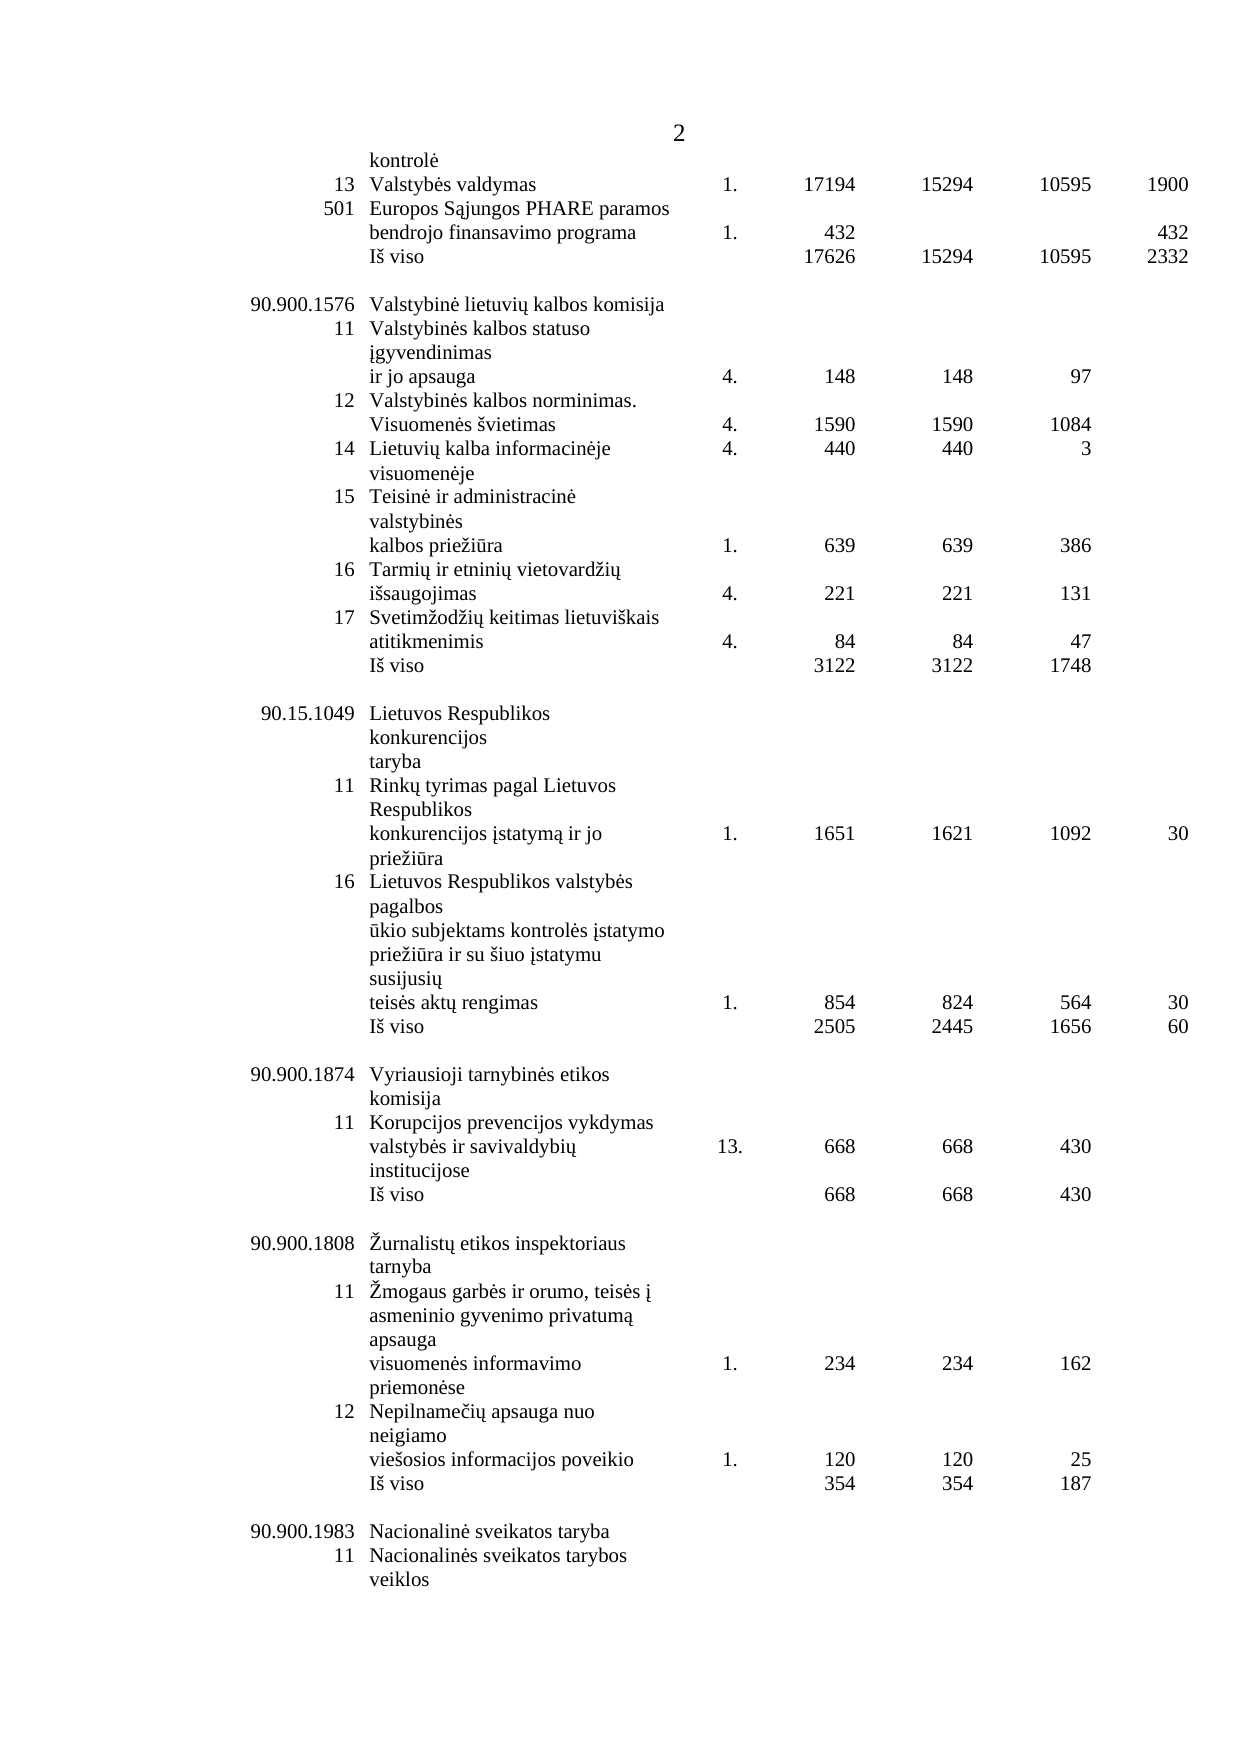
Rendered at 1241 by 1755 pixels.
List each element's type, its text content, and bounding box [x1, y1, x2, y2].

table_cell 131 [980, 581, 1098, 605]
table_cell visuomenės informavimo priemonėse [362, 1351, 680, 1399]
table_cell 10595 [980, 244, 1098, 268]
table_cell 2505 [779, 1014, 863, 1038]
table_cell [980, 220, 1098, 244]
table_cell [1099, 268, 1196, 292]
table_cell 10595 [980, 172, 1098, 196]
table_cell 16 [177, 557, 362, 581]
table_cell 501 [177, 196, 362, 220]
table_cell [863, 1230, 980, 1278]
table_cell [1099, 653, 1196, 677]
table_cell [680, 605, 779, 629]
table_cell [362, 1038, 680, 1062]
table_cell teisės aktų rengimas [362, 990, 680, 1014]
table_cell 162 [980, 1351, 1098, 1399]
table_cell 12 [177, 1399, 362, 1447]
table_cell 120 [779, 1447, 863, 1471]
table_cell [779, 1399, 863, 1447]
table_cell 11 [177, 1279, 362, 1303]
table_cell priežiūra ir su šiuo įstatymu susijusių [362, 942, 680, 990]
table_cell 854 [779, 990, 863, 1014]
table_cell Iš viso [362, 1182, 680, 1206]
table_cell Svetimžodžių keitimas lietuviškais [362, 605, 680, 629]
table_cell [177, 1495, 362, 1519]
table_cell 90.900.1874 [177, 1062, 362, 1110]
table_cell 11 [177, 1543, 362, 1591]
table_cell [680, 653, 779, 677]
table_cell 668 [863, 1134, 980, 1182]
table_cell [863, 605, 980, 629]
table_cell Lietuvos Respublikos valstybės pagalbos [362, 870, 680, 918]
table_cell [1099, 1062, 1196, 1110]
table_cell 120 [863, 1447, 980, 1471]
table_cell [177, 942, 362, 990]
table_cell 234 [779, 1351, 863, 1399]
table_cell 639 [779, 533, 863, 557]
table_cell [1099, 1110, 1196, 1134]
table_cell [1099, 1206, 1196, 1230]
table_cell [863, 870, 980, 918]
table_cell [863, 749, 980, 773]
table_cell [863, 918, 980, 942]
table_cell [1099, 581, 1196, 605]
table_cell [980, 1519, 1098, 1543]
table_cell 25 [980, 1447, 1098, 1471]
table_cell 1. [680, 220, 779, 244]
table_cell [863, 701, 980, 749]
table_cell 13. [680, 1134, 779, 1182]
table_cell [680, 244, 779, 268]
table_cell Valstybinės kalbos statuso įgyvendinimas [362, 316, 680, 364]
table_cell 17194 [779, 172, 863, 196]
table_cell [980, 268, 1098, 292]
table_cell [680, 1399, 779, 1447]
table_cell [980, 196, 1098, 220]
table_cell [177, 244, 362, 268]
table_cell [980, 1399, 1098, 1447]
table_cell [779, 701, 863, 749]
table_cell [680, 870, 779, 918]
table_cell 84 [779, 629, 863, 653]
table_cell atitikmenimis [362, 629, 680, 653]
table_cell 432 [1099, 220, 1196, 244]
table_cell 60 [1099, 1014, 1196, 1038]
table_cell [980, 918, 1098, 942]
table_cell 1. [680, 533, 779, 557]
table_cell [779, 388, 863, 412]
table_cell [779, 1206, 863, 1230]
table_cell 15294 [863, 244, 980, 268]
table_cell [980, 316, 1098, 364]
table_cell [1099, 196, 1196, 220]
table_cell asmeninio gyvenimo privatumą apsauga [362, 1303, 680, 1351]
table_cell [680, 1062, 779, 1110]
table_cell 16 [177, 870, 362, 918]
table_cell [1099, 292, 1196, 316]
table_cell Iš viso [362, 244, 680, 268]
table_cell 1621 [863, 821, 980, 869]
table_cell [680, 485, 779, 533]
table_cell [1099, 316, 1196, 364]
table_cell [863, 1399, 980, 1447]
table_cell taryba [362, 749, 680, 773]
table_cell [1099, 388, 1196, 412]
table_cell Visuomenės švietimas [362, 412, 680, 436]
table_cell [980, 749, 1098, 773]
table_cell Rinkų tyrimas pagal Lietuvos Respublikos [362, 773, 680, 821]
table_cell [863, 1279, 980, 1303]
table_cell [1099, 1471, 1196, 1495]
table_cell [779, 1519, 863, 1543]
table_cell 1. [680, 990, 779, 1014]
table_cell [863, 485, 980, 533]
table_cell 1. [680, 1447, 779, 1471]
table_cell kontrolė [362, 148, 680, 172]
table_cell [1099, 1279, 1196, 1303]
table_cell [177, 581, 362, 605]
table_cell 3122 [779, 653, 863, 677]
table_cell [1099, 605, 1196, 629]
table_cell [863, 773, 980, 821]
table_cell 668 [863, 1182, 980, 1206]
table_cell [177, 268, 362, 292]
table_cell [1099, 1182, 1196, 1206]
table_cell 30 [1099, 990, 1196, 1014]
table_cell [680, 1038, 779, 1062]
table_cell [177, 364, 362, 388]
table_cell 354 [779, 1471, 863, 1495]
table_cell Tarmių ir etninių vietovardžių [362, 557, 680, 581]
table_cell [177, 653, 362, 677]
table_cell [177, 1182, 362, 1206]
table_cell [980, 701, 1098, 749]
table_cell [779, 196, 863, 220]
table_cell [1099, 870, 1196, 918]
table_cell [863, 1206, 980, 1230]
table_cell [680, 388, 779, 412]
table_cell [177, 990, 362, 1014]
table_cell 4. [680, 629, 779, 653]
table_cell [177, 1471, 362, 1495]
table_cell 90.900.1576 [177, 292, 362, 316]
table_cell 1. [680, 172, 779, 196]
table_cell [680, 773, 779, 821]
table_cell [680, 1206, 779, 1230]
table_cell [680, 1303, 779, 1351]
table_cell [863, 1038, 980, 1062]
table_cell Nepilnamečių apsauga nuo neigiamo [362, 1399, 680, 1447]
table_cell 3122 [863, 653, 980, 677]
table_cell [779, 292, 863, 316]
table_cell 430 [980, 1182, 1098, 1206]
table_cell [779, 268, 863, 292]
table_cell [680, 1471, 779, 1495]
table_cell [980, 605, 1098, 629]
table_cell 4. [680, 364, 779, 388]
table_cell [680, 148, 779, 172]
table_cell [177, 412, 362, 436]
table_cell [1099, 1495, 1196, 1519]
table_cell 2332 [1099, 244, 1196, 268]
table_cell [779, 918, 863, 942]
table_cell [680, 1495, 779, 1519]
table_cell Iš viso [362, 1014, 680, 1038]
table_cell [1099, 412, 1196, 436]
table_cell [1099, 1134, 1196, 1182]
table_cell 47 [980, 629, 1098, 653]
table_cell ūkio subjektams kontrolės įstatymo [362, 918, 680, 942]
table_cell 90.15.1049 [177, 701, 362, 749]
table_cell [177, 677, 362, 701]
table_cell [177, 533, 362, 557]
table_cell Nacionalinės sveikatos tarybos veiklos [362, 1543, 680, 1591]
table_cell viešosios informacijos poveikio [362, 1447, 680, 1471]
table_cell [779, 1038, 863, 1062]
table_cell 84 [863, 629, 980, 653]
table_cell [779, 316, 863, 364]
table_cell [1099, 1447, 1196, 1471]
table_cell Teisinė ir administracinė valstybinės [362, 485, 680, 533]
table_cell [779, 1495, 863, 1519]
table_cell [779, 1543, 863, 1591]
table_cell [779, 1279, 863, 1303]
table_cell 17626 [779, 244, 863, 268]
table_cell 97 [980, 364, 1098, 388]
table_cell 386 [980, 533, 1098, 557]
table_cell bendrojo finansavimo programa [362, 220, 680, 244]
table_cell 824 [863, 990, 980, 1014]
table_cell 2445 [863, 1014, 980, 1038]
table_cell [980, 557, 1098, 581]
table_cell [1099, 1230, 1196, 1278]
table_cell [1099, 436, 1196, 484]
table_cell Žmogaus garbės ir orumo, teisės į [362, 1279, 680, 1303]
table_cell [1099, 1303, 1196, 1351]
table_cell [980, 677, 1098, 701]
table_cell [680, 1014, 779, 1038]
table_cell 148 [863, 364, 980, 388]
table_cell [362, 1495, 680, 1519]
table_cell 15294 [863, 172, 980, 196]
table_cell 221 [779, 581, 863, 605]
table_cell [680, 196, 779, 220]
table_cell [863, 1543, 980, 1591]
table_cell [680, 1279, 779, 1303]
table_cell 440 [779, 436, 863, 484]
table_cell [1099, 1519, 1196, 1543]
table_cell [362, 677, 680, 701]
table_cell [177, 1206, 362, 1230]
table_cell [362, 1206, 680, 1230]
table_cell 440 [863, 436, 980, 484]
table_cell Lietuvos Respublikos konkurencijos [362, 701, 680, 749]
table_cell [177, 1134, 362, 1182]
table_cell [980, 1303, 1098, 1351]
table_cell [680, 268, 779, 292]
table_cell [680, 677, 779, 701]
table_cell [980, 1038, 1098, 1062]
table_cell [779, 870, 863, 918]
table_cell [680, 1543, 779, 1591]
table_cell [1099, 364, 1196, 388]
table_cell [1099, 1543, 1196, 1591]
table_cell 1900 [1099, 172, 1196, 196]
table_cell [779, 1062, 863, 1110]
table_cell [1099, 918, 1196, 942]
table_cell [177, 749, 362, 773]
table_cell 14 [177, 436, 362, 484]
table_cell [680, 1182, 779, 1206]
table_cell [980, 1495, 1098, 1519]
table_cell [863, 1110, 980, 1134]
table_cell Valstybės valdymas [362, 172, 680, 196]
table_cell 668 [779, 1182, 863, 1206]
table_cell [680, 316, 779, 364]
table_cell [177, 1351, 362, 1399]
table_cell Europos Sąjungos PHARE paramos [362, 196, 680, 220]
table_cell [980, 485, 1098, 533]
table_cell 4. [680, 412, 779, 436]
table_cell [863, 1062, 980, 1110]
table_cell [863, 220, 980, 244]
table_cell [863, 1303, 980, 1351]
table_cell [680, 557, 779, 581]
table_cell [1099, 148, 1196, 172]
table_cell [863, 388, 980, 412]
table_cell 1656 [980, 1014, 1098, 1038]
table_cell 90.900.1983 [177, 1519, 362, 1543]
table_cell [863, 292, 980, 316]
table_cell 639 [863, 533, 980, 557]
table_cell 564 [980, 990, 1098, 1014]
table_cell 12 [177, 388, 362, 412]
table_cell 4. [680, 581, 779, 605]
table_cell [680, 292, 779, 316]
table_cell 17 [177, 605, 362, 629]
table_cell 668 [779, 1134, 863, 1182]
table_cell [779, 148, 863, 172]
table_cell [177, 918, 362, 942]
table_cell Korupcijos prevencijos vykdymas [362, 1110, 680, 1134]
table_cell 90.900.1808 [177, 1230, 362, 1278]
table_cell [1099, 677, 1196, 701]
table_cell 11 [177, 773, 362, 821]
table_cell [863, 677, 980, 701]
table_cell [680, 942, 779, 990]
table_cell [779, 677, 863, 701]
table_cell [1099, 1399, 1196, 1447]
table_cell [1099, 1038, 1196, 1062]
table_cell [980, 1062, 1098, 1110]
table_cell [863, 268, 980, 292]
table_cell 11 [177, 316, 362, 364]
table_cell Nacionalinė sveikatos taryba [362, 1519, 680, 1543]
table_cell ir jo apsauga [362, 364, 680, 388]
table_cell [1099, 485, 1196, 533]
table_cell 432 [779, 220, 863, 244]
table_cell [779, 605, 863, 629]
table_cell 354 [863, 1471, 980, 1495]
table_cell [779, 557, 863, 581]
table_cell [362, 268, 680, 292]
table_cell valstybės ir savivaldybių institucijose [362, 1134, 680, 1182]
table_cell [1099, 701, 1196, 749]
table_cell [779, 749, 863, 773]
table_cell [980, 1110, 1098, 1134]
table_cell 221 [863, 581, 980, 605]
table_cell [680, 1230, 779, 1278]
table_cell 1092 [980, 821, 1098, 869]
table_cell [863, 316, 980, 364]
table_cell [863, 557, 980, 581]
table_cell Valstybinės kalbos norminimas. [362, 388, 680, 412]
table_cell [863, 1519, 980, 1543]
table_cell [863, 1495, 980, 1519]
table_cell Iš viso [362, 653, 680, 677]
table_cell [779, 1110, 863, 1134]
table_cell [980, 388, 1098, 412]
table_cell [980, 1279, 1098, 1303]
table_cell 1590 [863, 412, 980, 436]
table_cell [680, 918, 779, 942]
table_cell 430 [980, 1134, 1098, 1182]
table_cell Iš viso [362, 1471, 680, 1495]
table_cell 234 [863, 1351, 980, 1399]
table_cell 13 [177, 172, 362, 196]
table_cell [980, 1230, 1098, 1278]
table_cell [177, 629, 362, 653]
table_cell 1748 [980, 653, 1098, 677]
table_cell [980, 773, 1098, 821]
table_cell [177, 148, 362, 172]
table_cell [680, 1110, 779, 1134]
table_cell [779, 942, 863, 990]
table_cell 15 [177, 485, 362, 533]
table_cell [177, 1014, 362, 1038]
table_cell [680, 749, 779, 773]
table_cell [980, 1206, 1098, 1230]
table_cell [1099, 1351, 1196, 1399]
table_cell [980, 148, 1098, 172]
table_cell [1099, 773, 1196, 821]
table_cell [177, 1447, 362, 1471]
table_cell 1. [680, 1351, 779, 1399]
table_cell išsaugojimas [362, 581, 680, 605]
table_cell [863, 148, 980, 172]
table_cell [1099, 629, 1196, 653]
table_cell [863, 196, 980, 220]
table_cell Žurnalistų etikos inspektoriaus tarnyba [362, 1230, 680, 1278]
table_cell [1099, 749, 1196, 773]
table_cell [177, 821, 362, 869]
table_cell [779, 485, 863, 533]
table_cell kalbos priežiūra [362, 533, 680, 557]
table_cell [177, 1303, 362, 1351]
table_cell [680, 701, 779, 749]
table_cell 11 [177, 1110, 362, 1134]
table_cell [980, 942, 1098, 990]
table_cell [779, 1230, 863, 1278]
table_cell 30 [1099, 821, 1196, 869]
table_cell Vyriausioji tarnybinės etikos komisija [362, 1062, 680, 1110]
table_cell [863, 942, 980, 990]
table_cell [1099, 942, 1196, 990]
table_cell 148 [779, 364, 863, 388]
table_cell [1099, 557, 1196, 581]
table_cell [680, 1519, 779, 1543]
table_cell konkurencijos įstatymą ir jo priežiūra [362, 821, 680, 869]
table_cell 187 [980, 1471, 1098, 1495]
table_cell [779, 1303, 863, 1351]
table_cell [980, 292, 1098, 316]
table_cell [177, 1038, 362, 1062]
table_cell 1590 [779, 412, 863, 436]
table_cell [980, 1543, 1098, 1591]
table_cell 1. [680, 821, 779, 869]
table_cell [980, 870, 1098, 918]
table_cell [177, 220, 362, 244]
table_cell 4. [680, 436, 779, 484]
table_cell 1651 [779, 821, 863, 869]
table_cell 1084 [980, 412, 1098, 436]
table_cell Valstybinė lietuvių kalbos komisija [362, 292, 680, 316]
table_cell Lietuvių kalba informacinėje visuomenėje [362, 436, 680, 484]
table_cell [1099, 533, 1196, 557]
table_cell 3 [980, 436, 1098, 484]
table_cell [779, 773, 863, 821]
